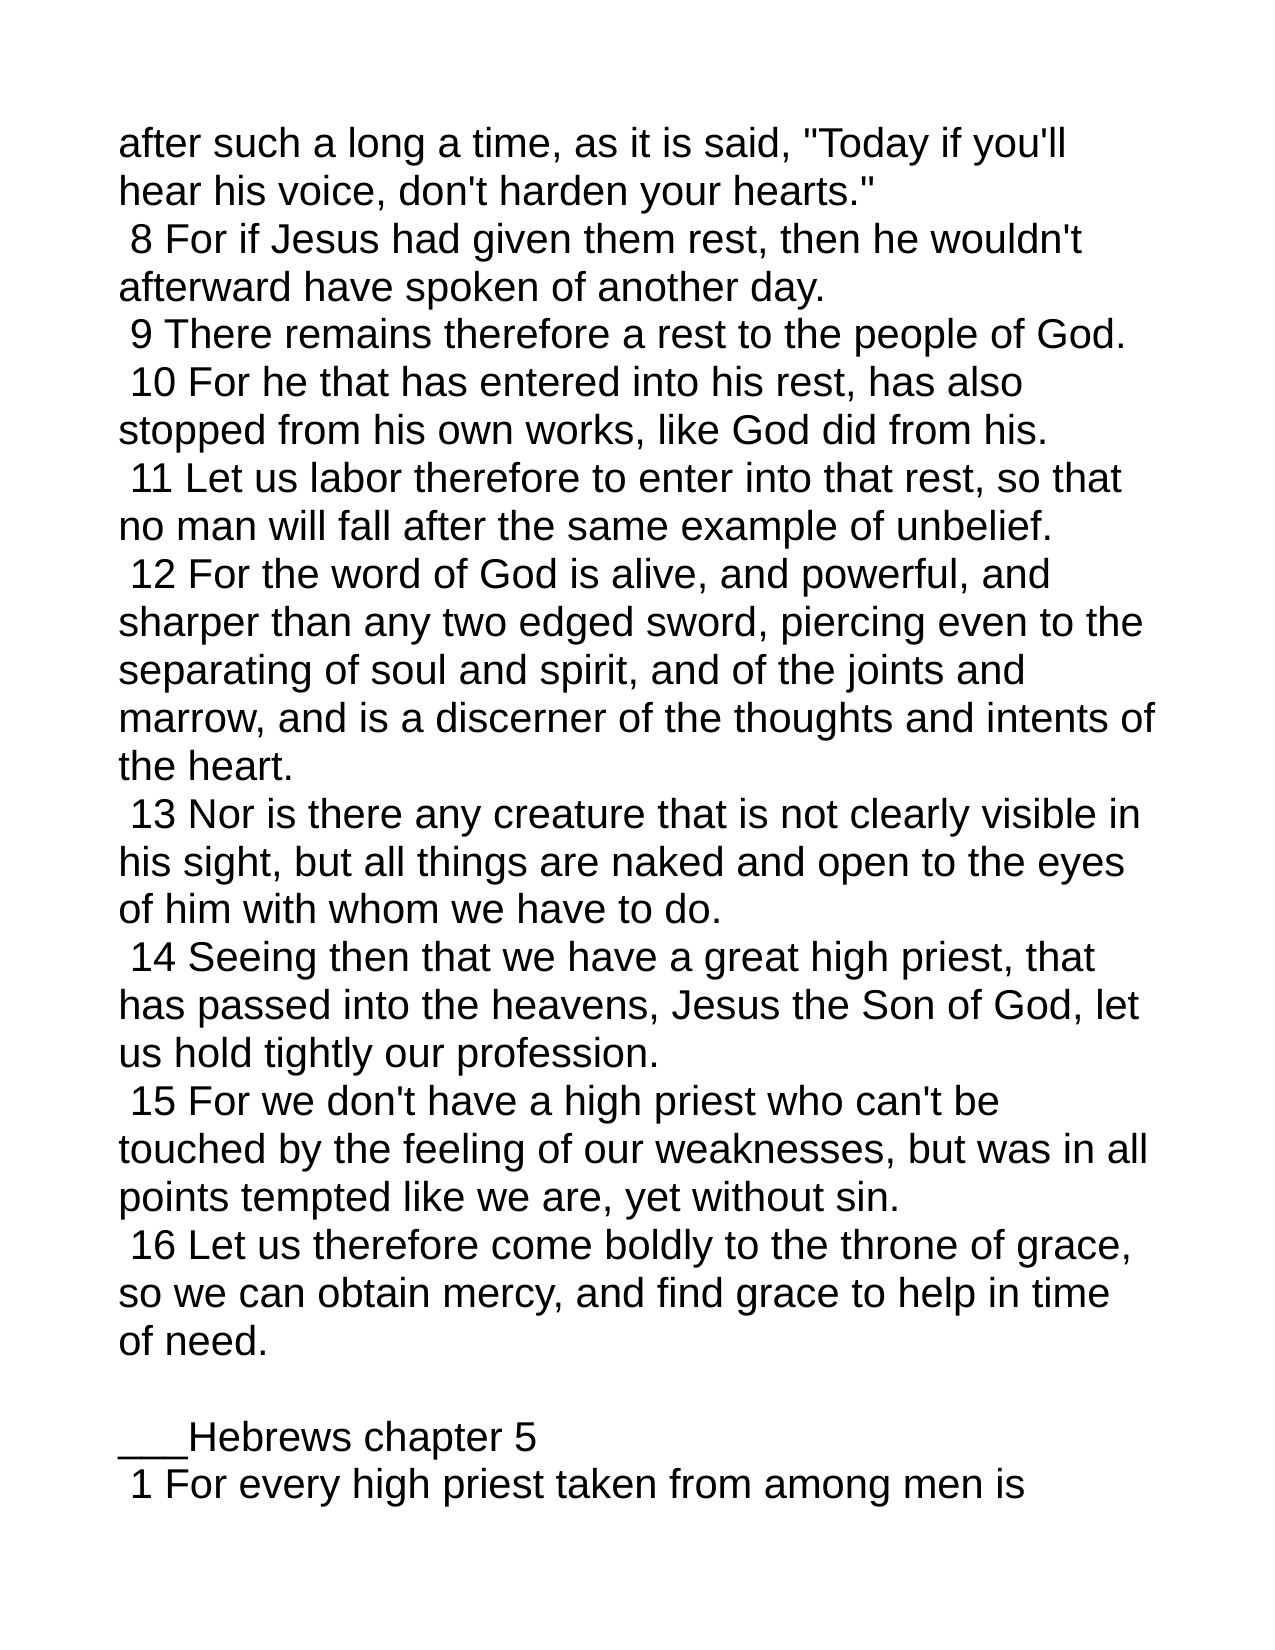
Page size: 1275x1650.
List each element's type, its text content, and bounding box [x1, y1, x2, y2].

text 16 Let us therefore come boldly to the throne of grace, so we can obtain mercy, and find grace to help in time of need. [118, 1220, 1157, 1364]
text ___Hebrews chapter 5 [118, 1412, 1157, 1460]
text 11 Let us labor therefore to enter into that rest, so that no man will fall after the same example of unbelief. [118, 453, 1157, 549]
text after such a long a time, as it is said, "Today if you'll hear his voice, don't harden your hearts." [118, 118, 1157, 214]
text 15 For we don't have a high priest who can't be touched by the feeling of our weaknesses, but was in all points tempted like we are, yet without sin. [118, 1076, 1157, 1220]
text 8 For if Jesus had given them rest, then he wouldn't afterward have spoken of another day. [118, 214, 1157, 310]
text 14 Seeing then that we have a great high priest, that has passed into the heavens, Jesus the Son of God, let us hold tightly our profession. [118, 933, 1157, 1076]
text 13 Nor is there any creature that is not clearly visible in his sight, but all things are naked and open to the eyes of him with whom we have to do. [118, 789, 1157, 933]
text 12 For the word of God is alive, and powerful, and sharper than any two edged sword, piercing even to the separating of soul and spirit, and of the joints and marrow, and is a discerner of the thoughts and intents of the heart. [118, 549, 1157, 789]
text 9 There remains therefore a rest to the people of God. [118, 310, 1157, 358]
text 1 For every high priest taken from among men is [118, 1460, 1157, 1508]
text 10 For he that has entered into his rest, has also stopped from his own works, like God did from his. [118, 358, 1157, 453]
